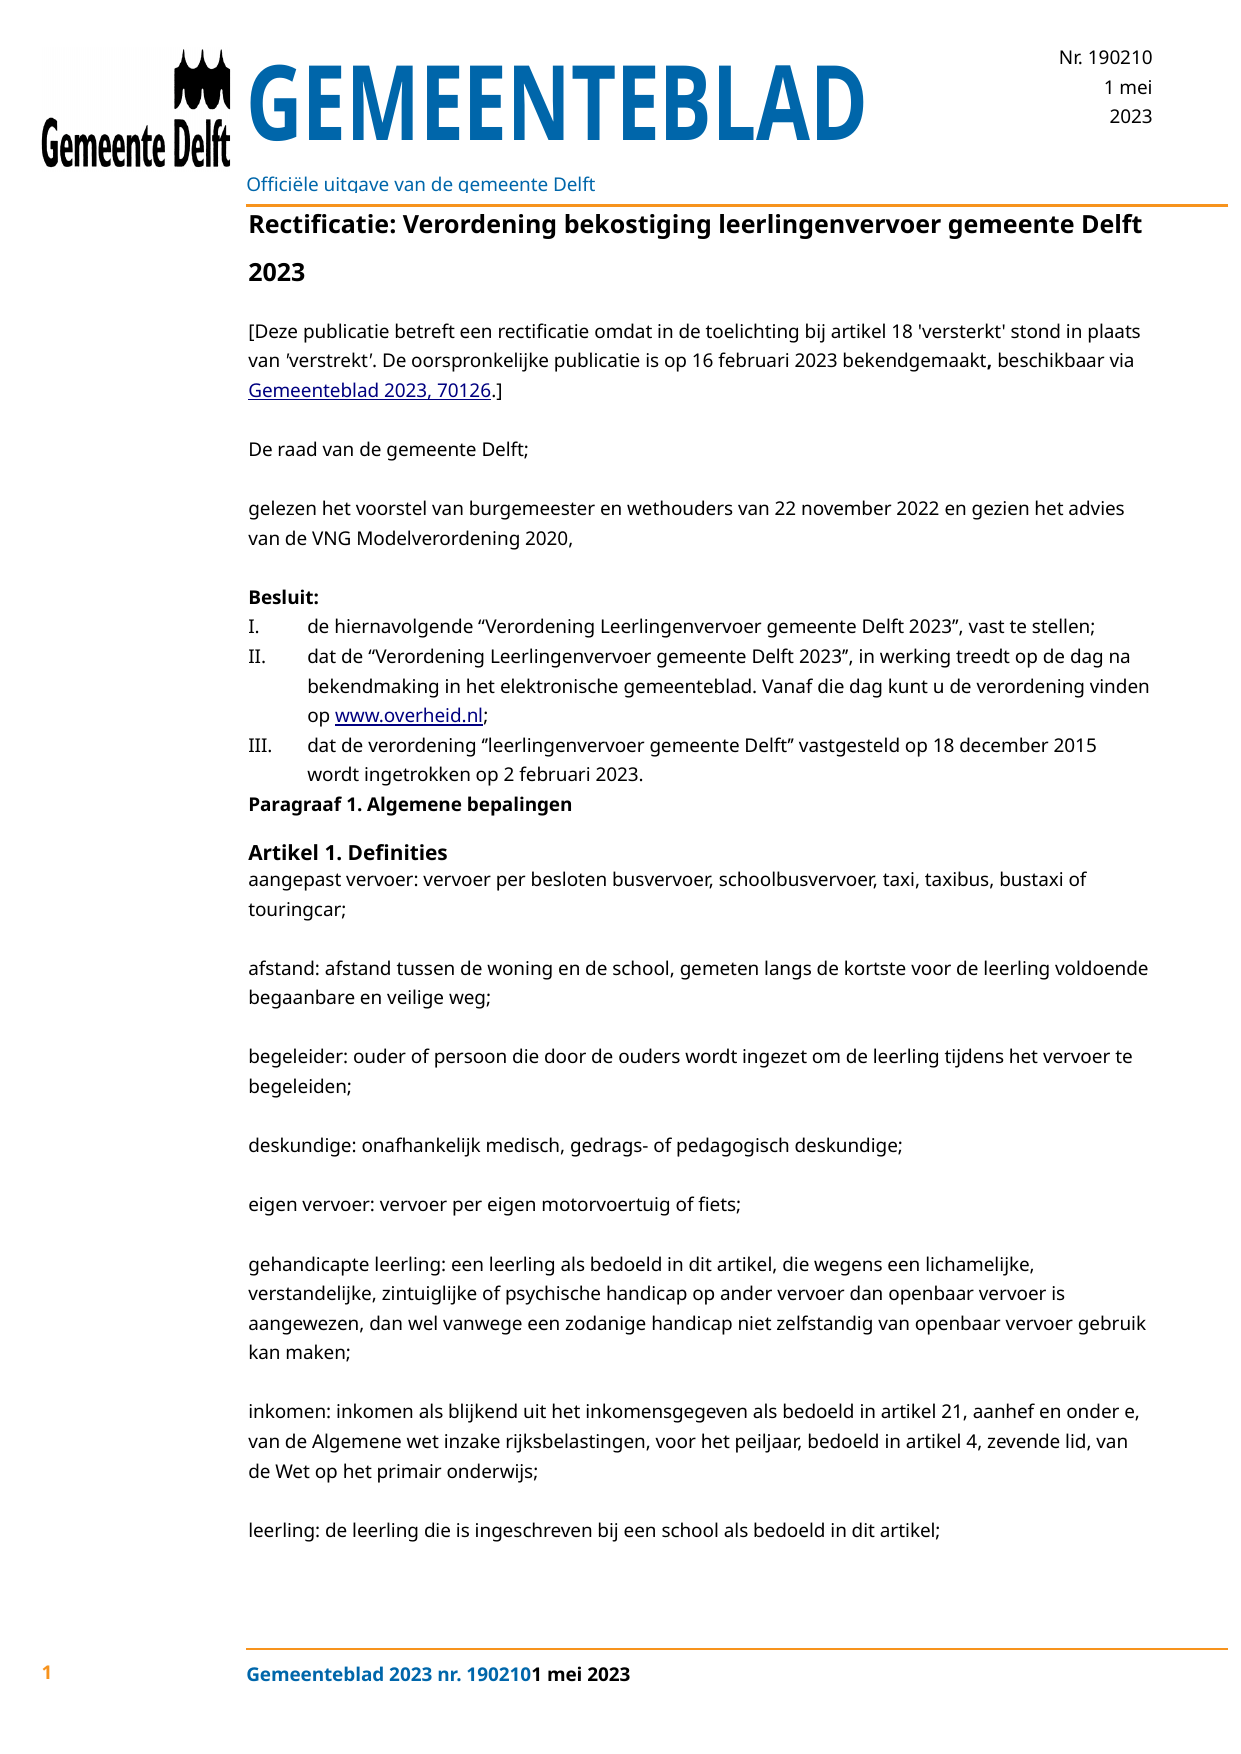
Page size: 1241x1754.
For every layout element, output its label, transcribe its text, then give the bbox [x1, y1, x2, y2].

list de hiernavolgende “Verordening Leerlingenvervoer gemeente Delft 2023’’, vast te stellen; [248, 614, 1152, 639]
text inkomen: inkomen als blijkend uit het inkomensgegeven als bedoeld in artikel 21, aanhef en onder e, van de Algemene wet inzake rijksbelastingen, voor het peiljaar, bedoeld in artikel 4, zevende lid, van de Wet op het primair onderwijs; [248, 1399, 1152, 1484]
text gehandicapte leerling: een leerling als bedoeld in dit artikel, die wegens een lichamelijke, verstandelijke, zintuiglijke of psychische handicap op ander vervoer dan openbaar vervoer is aangewezen, dan wel vanwege een zodanige handicap niet zelfstandig van openbaar vervoer gebruik kan maken; [248, 1251, 1152, 1365]
text Besluit: [248, 584, 1152, 610]
text begeleider: ouder of persoon die door de ouders wordt ingezet om de leerling tijdens het vervoer te begeleiden; [248, 1044, 1152, 1099]
text deskundige: onafhankelijk medisch, gedrags- of pedagogisch deskundige; [248, 1132, 1152, 1158]
text afstand: afstand tussen de woning en de school, gemeten langs de kortste voor de leerling voldoende begaanbare en veilige weg; [248, 955, 1152, 1010]
text Rectificatie: Verordening bekostiging leerlingenvervoer gemeente Delft 2023 [248, 207, 1152, 288]
text Artikel 1. Definities [248, 838, 1152, 866]
list dat de “Verordening Leerlingenvervoer gemeente Delft 2023’’, in werking treedt op de dag na bekendmaking in het elektronische gemeenteblad. Vanaf die dag kunt u de verordening vinden op www.overheid.nl; [248, 643, 1152, 728]
text Paragraaf 1. Algemene bepalingen [248, 791, 1152, 817]
text De raad van de gemeente Delft; [248, 436, 1152, 462]
text aangepast vervoer: vervoer per besloten busvervoer, schoolbusvervoer, taxi, taxibus, bustaxi of touringcar; [248, 866, 1152, 922]
text [Deze publicatie betreft een rectificatie omdat in de toelichting bij artikel 18 'versterkt' stond in plaats van 'verstrekt'. De oorspronkelijke publicatie is op 16 februari 2023 bekendgemaakt, beschikbaar via Gemeenteblad 2023, 70126.] [248, 318, 1152, 403]
text eigen vervoer: vervoer per eigen motorvoertuig of fiets; [248, 1192, 1152, 1217]
text gelezen het voorstel van burgemeester en wethouders van 22 november 2022 en gezien het advies van de VNG Modelverordening 2020, [248, 495, 1152, 551]
picture [41, 47, 231, 172]
list dat de verordening ‘’leerlingenvervoer gemeente Delft’’ vastgesteld op 18 december 2015 wordt ingetrokken op 2 februari 2023. [248, 732, 1152, 787]
text leerling: de leerling die is ingeschreven bij een school als bedoeld in dit artikel; [248, 1517, 1152, 1543]
